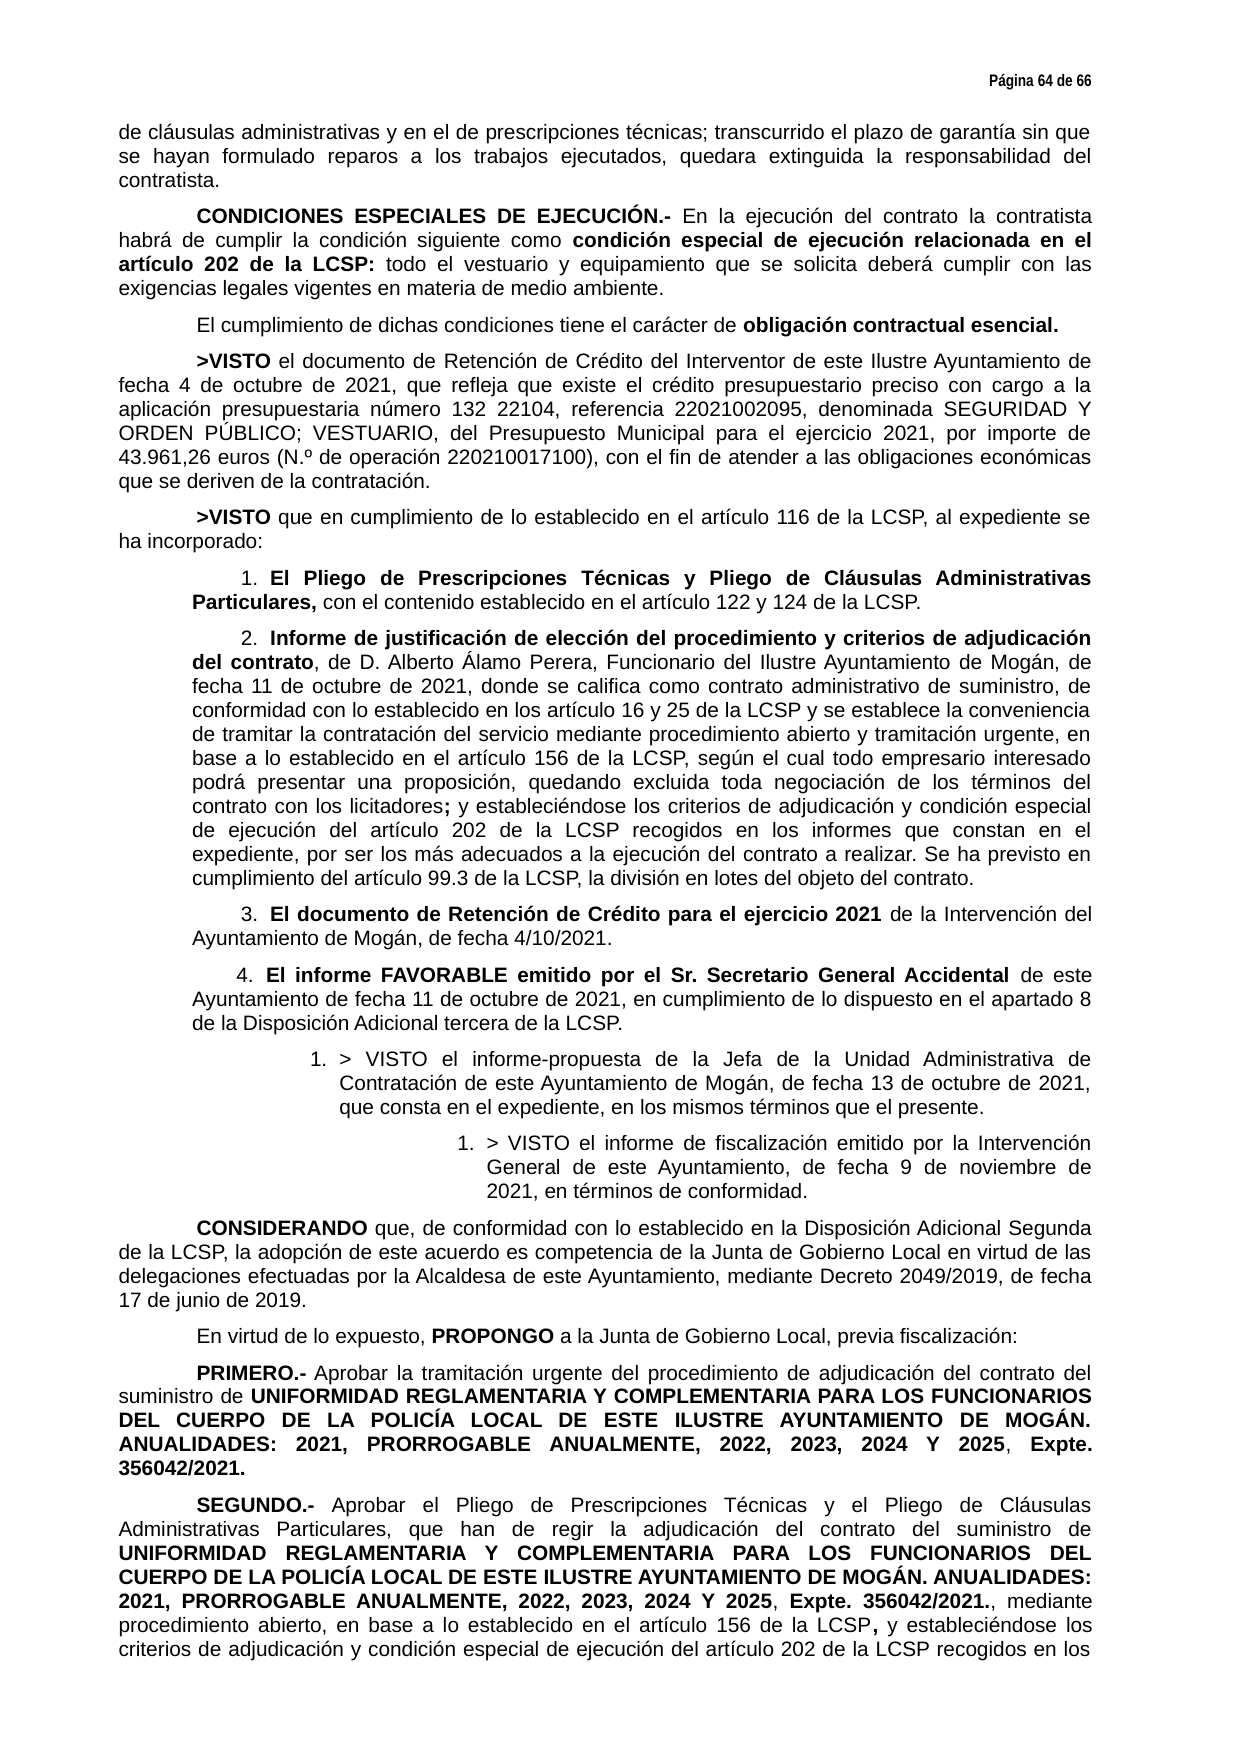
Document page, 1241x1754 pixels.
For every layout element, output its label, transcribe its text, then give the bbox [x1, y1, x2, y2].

text CONDICIONES ESPECIALES DE EJECUCIÓN.- En la ejecución del contrato la contratista habrá de cumplir la condición siguiente como condición especial de ejecución relacionada en el artículo 202 de la LCSP: todo el vestuario y equipamiento que se solicita deberá cumplir con las exigencias legales vigentes en materia de medio ambiente. [118, 204, 1092, 300]
list El Pliego de Prescripciones Técnicas y Pliego de Cláusulas Administrativas Particulares, con el contenido establecido en el artículo 122 y 124 de la LCSP. [162, 566, 1092, 613]
list > VISTO el informe-propuesta de la Jefa de la Unidad Administrativa de Contratación de este Ayuntamiento de Mogán, de fecha 13 de octubre de 2021, que consta en el expediente, en los mismos términos que el presente. [310, 1047, 1092, 1119]
text CONSIDERANDO que, de conformidad con lo establecido en la Disposición Adicional Segunda de la LCSP, la adopción de este acuerdo es competencia de la Junta de Gobierno Local en virtud de las delegaciones efectuadas por la Alcaldesa de este Ayuntamiento, mediante Decreto 2049/2019, de fecha 17 de junio de 2019. [118, 1216, 1092, 1311]
list El documento de Retención de Crédito para el ejercicio 2021 de la Intervención del Ayuntamiento de Mogán, de fecha 4/10/2021. [162, 902, 1092, 950]
text PRIMERO.- Aprobar la tramitación urgente del procedimiento de adjudicación del contrato del suministro de UNIFORMIDAD REGLAMENTARIA Y COMPLEMENTARIA PARA LOS FUNCIONARIOS DEL CUERPO DE LA POLICÍA LOCAL DE ESTE ILUSTRE AYUNTAMIENTO DE MOGÁN. ANUALIDADES: 2021, PRORROGABLE ANUALMENTE, 2022, 2023, 2024 Y 2025, Expte. 356042/2021. [118, 1360, 1092, 1480]
text En virtud de lo expuesto, PROPONGO a la Junta de Gobierno Local, previa fiscalización: [118, 1324, 1092, 1348]
list Informe de justificación de elección del procedimiento y criterios de adjudicación del contrato, de D. Alberto Álamo Perera, Funcionario del Ilustre Ayuntamiento de Mogán, de fecha 11 de octubre de 2021, donde se califica como contrato administrativo de suministro, de conformidad con lo establecido en los artículo 16 y 25 de la LCSP y se establece la conveniencia de tramitar la contratación del servicio mediante procedimiento abierto y tramitación urgente, en base a lo establecido en el artículo 156 de la LCSP, según el cual todo empresario interesado podrá presentar una proposición, quedando excluida toda negociación de los términos del contrato con los licitadores; y estableciéndose los criterios de adjudicación y condición especial de ejecución del artículo 202 de la LCSP recogidos en los informes que constan en el expediente, por ser los más adecuados a la ejecución del contrato a realizar. Se ha previsto en cumplimiento del artículo 99.3 de la LCSP, la división en lotes del objeto del contrato. [162, 626, 1092, 889]
list El informe FAVORABLE emitido por el Sr. Secretario General Accidental de este Ayuntamiento de fecha 11 de octubre de 2021, en cumplimiento de lo dispuesto en el apartado 8 de la Disposición Adicional tercera de la LCSP. [162, 962, 1092, 1034]
text El cumplimiento de dichas condiciones tiene el carácter de obligación contractual esencial. [118, 312, 1092, 336]
text >VISTO el documento de Retención de Crédito del Interventor de este Ilustre Ayuntamiento de fecha 4 de octubre de 2021, que refleja que existe el crédito presupuestario preciso con cargo a la aplicación presupuestaria número 132 22104, referencia 22021002095, denominada SEGURIDAD Y ORDEN PÚBLICO; VESTUARIO, del Presupuesto Municipal para el ejercicio 2021, por importe de 43.961,26 euros (N.º de operación 220210017100), con el fin de atender a las obligaciones económicas que se deriven de la contratación. [118, 349, 1092, 493]
list > VISTO el informe de fiscalización emitido por la Intervención General de este Ayuntamiento, de fecha 9 de noviembre de 2021, en términos de conformidad. [457, 1131, 1092, 1203]
text de cláusulas administrativas y en el de prescripciones técnicas; transcurrido el plazo de garantía sin que se hayan formulado reparos a los trabajos ejecutados, quedara extinguida la responsabilidad del contratista. [118, 120, 1092, 192]
text >VISTO que en cumplimiento de lo establecido en el artículo 116 de la LCSP, al expediente se ha incorporado: [118, 505, 1092, 553]
text SEGUNDO.- Aprobar el Pliego de Prescripciones Técnicas y el Pliego de Cláusulas Administrativas Particulares, que han de regir la adjudicación del contrato del suministro de UNIFORMIDAD REGLAMENTARIA Y COMPLEMENTARIA PARA LOS FUNCIONARIOS DEL CUERPO DE LA POLICÍA LOCAL DE ESTE ILUSTRE AYUNTAMIENTO DE MOGÁN. ANUALIDADES: 2021, PRORROGABLE ANUALMENTE, 2022, 2023, 2024 Y 2025, Expte. 356042/2021., mediante procedimiento abierto, en base a lo establecido en el artículo 156 de la LCSP, y estableciéndose los criterios de adjudicación y condición especial de ejecución del artículo 202 de la LCSP recogidos en los [118, 1493, 1092, 1660]
